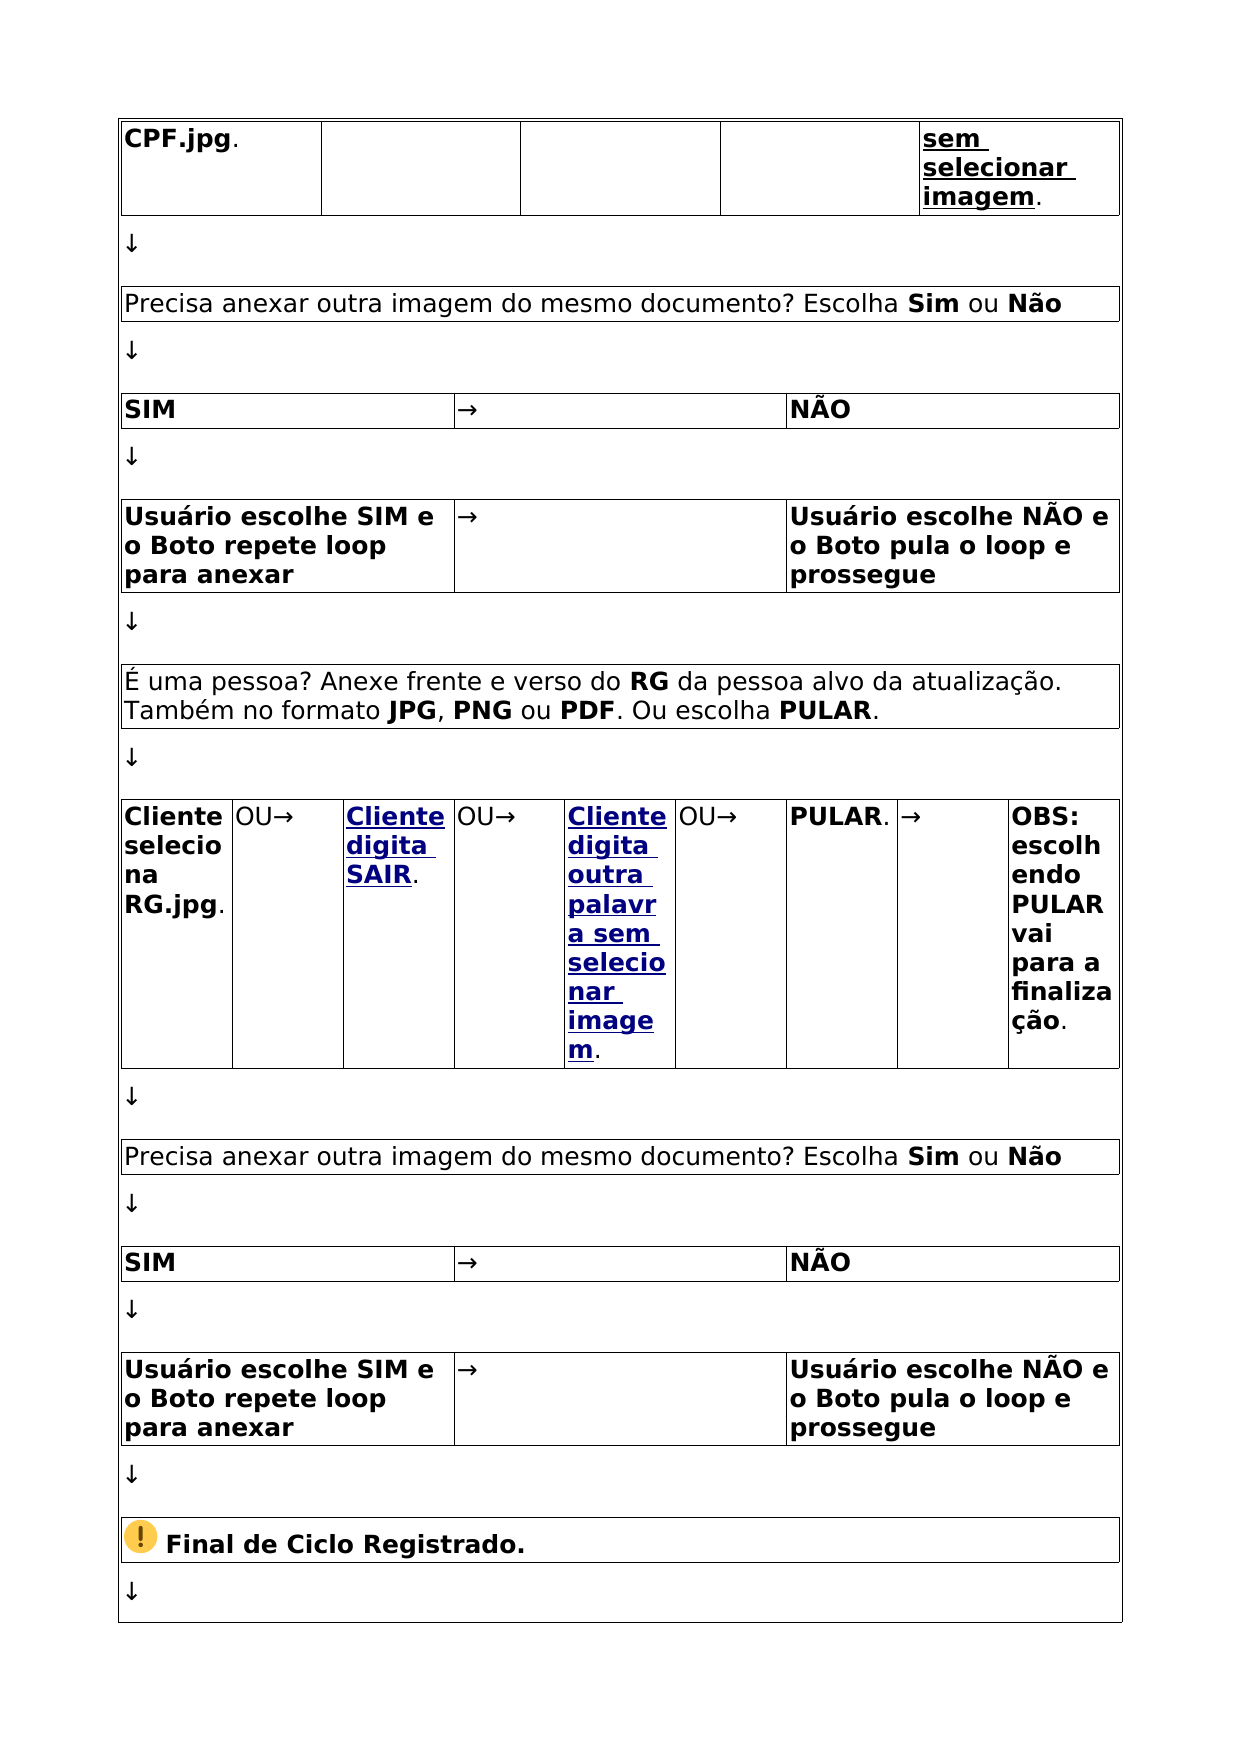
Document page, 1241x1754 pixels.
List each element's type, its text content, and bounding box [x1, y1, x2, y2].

table_header → [455, 1353, 786, 1445]
table_header Precisa anexar outra imagem do mesmo documento? Escolha Sim ou Não [122, 287, 1119, 321]
table_header OU→ [676, 800, 786, 1068]
table_header Cliente seleciona RG.jpg. [122, 800, 232, 1068]
table_header Precisa anexar outra imagem do mesmo documento? Escolha Sim ou Não [122, 1140, 1119, 1174]
table_header → [455, 1247, 786, 1281]
table_header PULAR. [787, 800, 897, 1068]
table_header SIM [122, 1247, 454, 1281]
table_header Cliente digita SAIR. [344, 800, 454, 1068]
table_header OU→ [233, 800, 343, 1068]
table_header É uma pessoa? Anexe frente e verso do RG da pessoa alvo da atualização. Também no formato JPG, PNG ou PDF. Ou escolha PULAR. [122, 665, 1119, 728]
table_header Usuário escolhe SIM e o Boto repete loop para anexar [122, 500, 454, 592]
table_header → [455, 500, 786, 592]
table_header [721, 122, 919, 214]
table_header [521, 122, 720, 214]
table_header → [455, 394, 786, 427]
table_header Final de Ciclo Registrado. [122, 1518, 1119, 1562]
table_header NÃO [787, 394, 1119, 427]
table_header OBS: escolhendo PULAR vai para a finalização. [1009, 800, 1119, 1068]
table_header OU→ [455, 800, 564, 1068]
table_header SIM [122, 394, 454, 427]
table_header ↓ ↓ ↓ ↓ ↓ ↓ ↓ ↓ ↓ ↓ [119, 119, 1122, 1622]
table_header → [898, 800, 1008, 1068]
table_header NÃO [787, 1247, 1119, 1281]
table_header [322, 122, 520, 214]
table_header Usuário escolhe NÃO e o Boto pula o loop e prossegue [787, 500, 1119, 592]
table_header Usuário escolhe SIM e o Boto repete loop para anexar [122, 1353, 454, 1445]
table_header Cliente digita outra palavra sem selecionar imagem. [565, 800, 675, 1068]
table_header sem selecionar imagem. [920, 122, 1119, 214]
table_header CPF.jpg. [122, 122, 321, 214]
table_header Usuário escolhe NÃO e o Boto pula o loop e prossegue [787, 1353, 1119, 1445]
